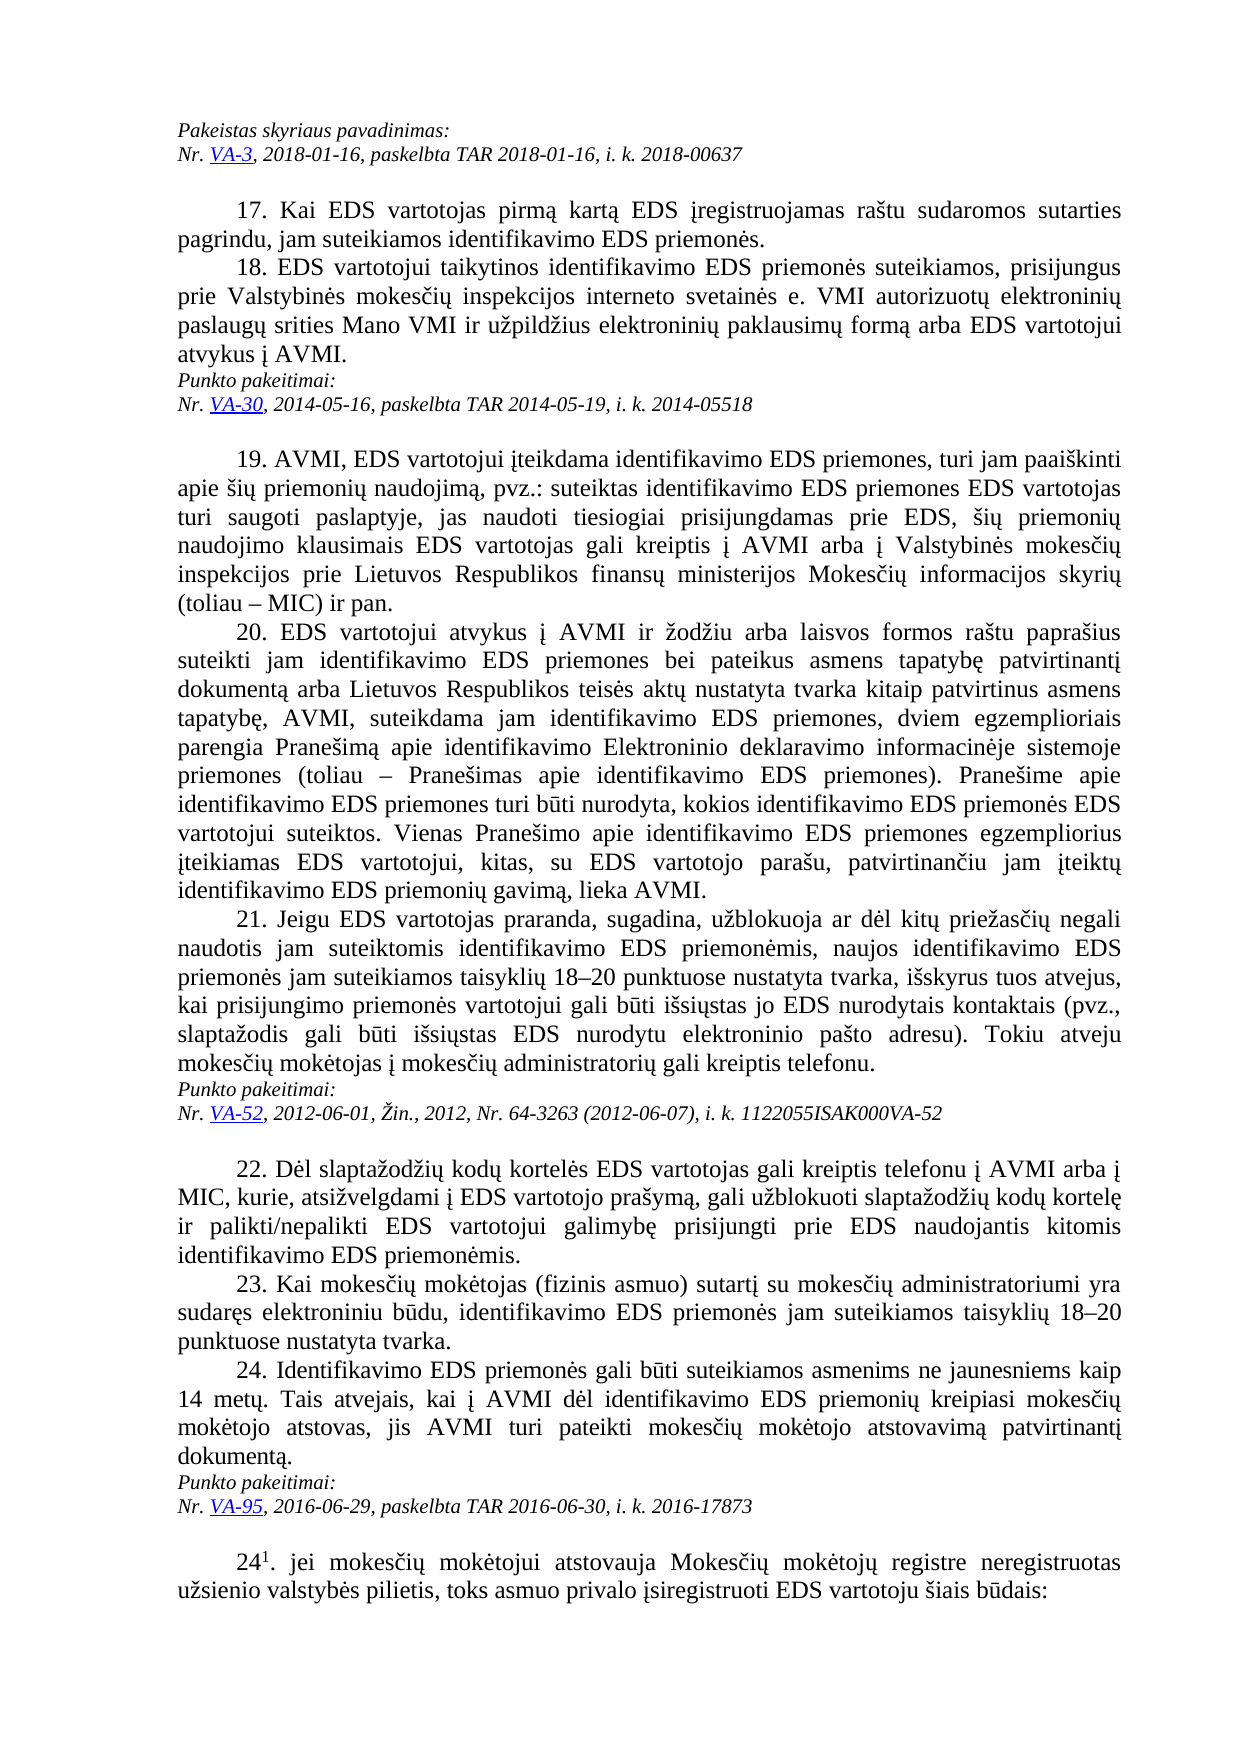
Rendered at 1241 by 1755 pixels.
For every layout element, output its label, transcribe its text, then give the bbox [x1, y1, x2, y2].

text 24. Identifikavimo EDS priemonės gali būti suteikiamos asmenims ne jaunesniems kaip 14 metų. Tais atvejais, kai į AVMI dėl identifikavimo EDS priemonių kreipiasi mokesčių mokėtojo atstovas, jis AVMI turi pateikti mokesčių mokėtojo atstovavimą patvirtinantį dokumentą. [177, 1355, 1122, 1470]
text 22. Dėl slaptažodžių kodų kortelės EDS vartotojas gali kreiptis telefonu į AVMI arba į MIC, kurie, atsižvelgdami į EDS vartotojo prašymą, gali užblokuoti slaptažodžių kodų kortelę ir palikti/nepalikti EDS vartotojui galimybę prisijungti prie EDS naudojantis kitomis identifikavimo EDS priemonėmis. [177, 1154, 1122, 1269]
text 19. AVMI, EDS vartotojui įteikdama identifikavimo EDS priemones, turi jam paaiškinti apie šių priemonių naudojimą, pvz.: suteiktas identifikavimo EDS priemones EDS vartotojas turi saugoti paslaptyje, jas naudoti tiesiogiai prisijungdamas prie EDS, šių priemonių naudojimo klausimais EDS vartotojas gali kreiptis į AVMI arba į Valstybinės mokesčių inspekcijos prie Lietuvos Respublikos finansų ministerijos Mokesčių informacijos skyrių (toliau – MIC) ir pan. [177, 444, 1122, 617]
text Punkto pakeitimai: [177, 1470, 1122, 1494]
text 23. Kai mokesčių mokėtojas (fizinis asmuo) sutartį su mokesčių administratoriumi yra sudaręs elektroniniu būdu, identifikavimo EDS priemonės jam suteikiamos taisyklių 18–20 punktuose nustatyta tvarka. [177, 1269, 1122, 1355]
text 21. Jeigu EDS vartotojas praranda, sugadina, užblokuoja ar dėl kitų priežasčių negali naudotis jam suteiktomis identifikavimo EDS priemonėmis, naujos identifikavimo EDS priemonės jam suteikiamos taisyklių 18–20 punktuose nustatyta tvarka, išskyrus tuos atvejus, kai prisijungimo priemonės vartotojui gali būti išsiųstas jo EDS nurodytais kontaktais (pvz., slaptažodis gali būti išsiųstas EDS nurodytu elektroninio pašto adresu). Tokiu atveju mokesčių mokėtojas į mokesčių administratorių gali kreiptis telefonu. [177, 904, 1122, 1077]
text Nr. VA-95, 2016-06-29, paskelbta TAR 2016-06-30, i. k. 2016-17873 [177, 1494, 1122, 1518]
text 18. EDS vartotojui taikytinos identifikavimo EDS priemonės suteikiamos, prisijungus prie Valstybinės mokesčių inspekcijos interneto svetainės e. VMI autorizuotų elektroninių paslaugų srities Mano VMI ir užpildžius elektroninių paklausimų formą arba EDS vartotojui atvykus į AVMI. [177, 252, 1122, 367]
text 241. jei mokesčių mokėtojui atstovauja Mokesčių mokėtojų registre neregistruotas užsienio valstybės pilietis, toks asmuo privalo įsiregistruoti EDS vartotoju šiais būdais: [177, 1547, 1122, 1604]
text Nr. VA-30, 2014-05-16, paskelbta TAR 2014-05-19, i. k. 2014-05518 [177, 392, 1122, 416]
text 17. Kai EDS vartotojas pirmą kartą EDS įregistruojamas raštu sudaromos sutarties pagrindu, jam suteikiamos identifikavimo EDS priemonės. [177, 195, 1122, 252]
text Nr. VA-52, 2012-06-01, Žin., 2012, Nr. 64-3263 (2012-06-07), i. k. 1122055ISAK000VA-52 [177, 1101, 1122, 1125]
text Pakeistas skyriaus pavadinimas: [177, 118, 1122, 142]
text Punkto pakeitimai: [177, 367, 1122, 392]
text Nr. VA-3, 2018-01-16, paskelbta TAR 2018-01-16, i. k. 2018-00637 [177, 142, 1122, 166]
text 20. EDS vartotojui atvykus į AVMI ir žodžiu arba laisvos formos raštu paprašius suteikti jam identifikavimo EDS priemones bei pateikus asmens tapatybę patvirtinantį dokumentą arba Lietuvos Respublikos teisės aktų nustatyta tvarka kitaip patvirtinus asmens tapatybę, AVMI, suteikdama jam identifikavimo EDS priemones, dviem egzemplioriais parengia Pranešimą apie identifikavimo Elektroninio deklaravimo informacinėje sistemoje priemones (toliau – Pranešimas apie identifikavimo EDS priemones). Pranešime apie identifikavimo EDS priemones turi būti nurodyta, kokios identifikavimo EDS priemonės EDS vartotojui suteiktos. Vienas Pranešimo apie identifikavimo EDS priemones egzempliorius įteikiamas EDS vartotojui, kitas, su EDS vartotojo parašu, patvirtinančiu jam įteiktų identifikavimo EDS priemonių gavimą, lieka AVMI. [177, 617, 1122, 904]
text Punkto pakeitimai: [177, 1077, 1122, 1101]
